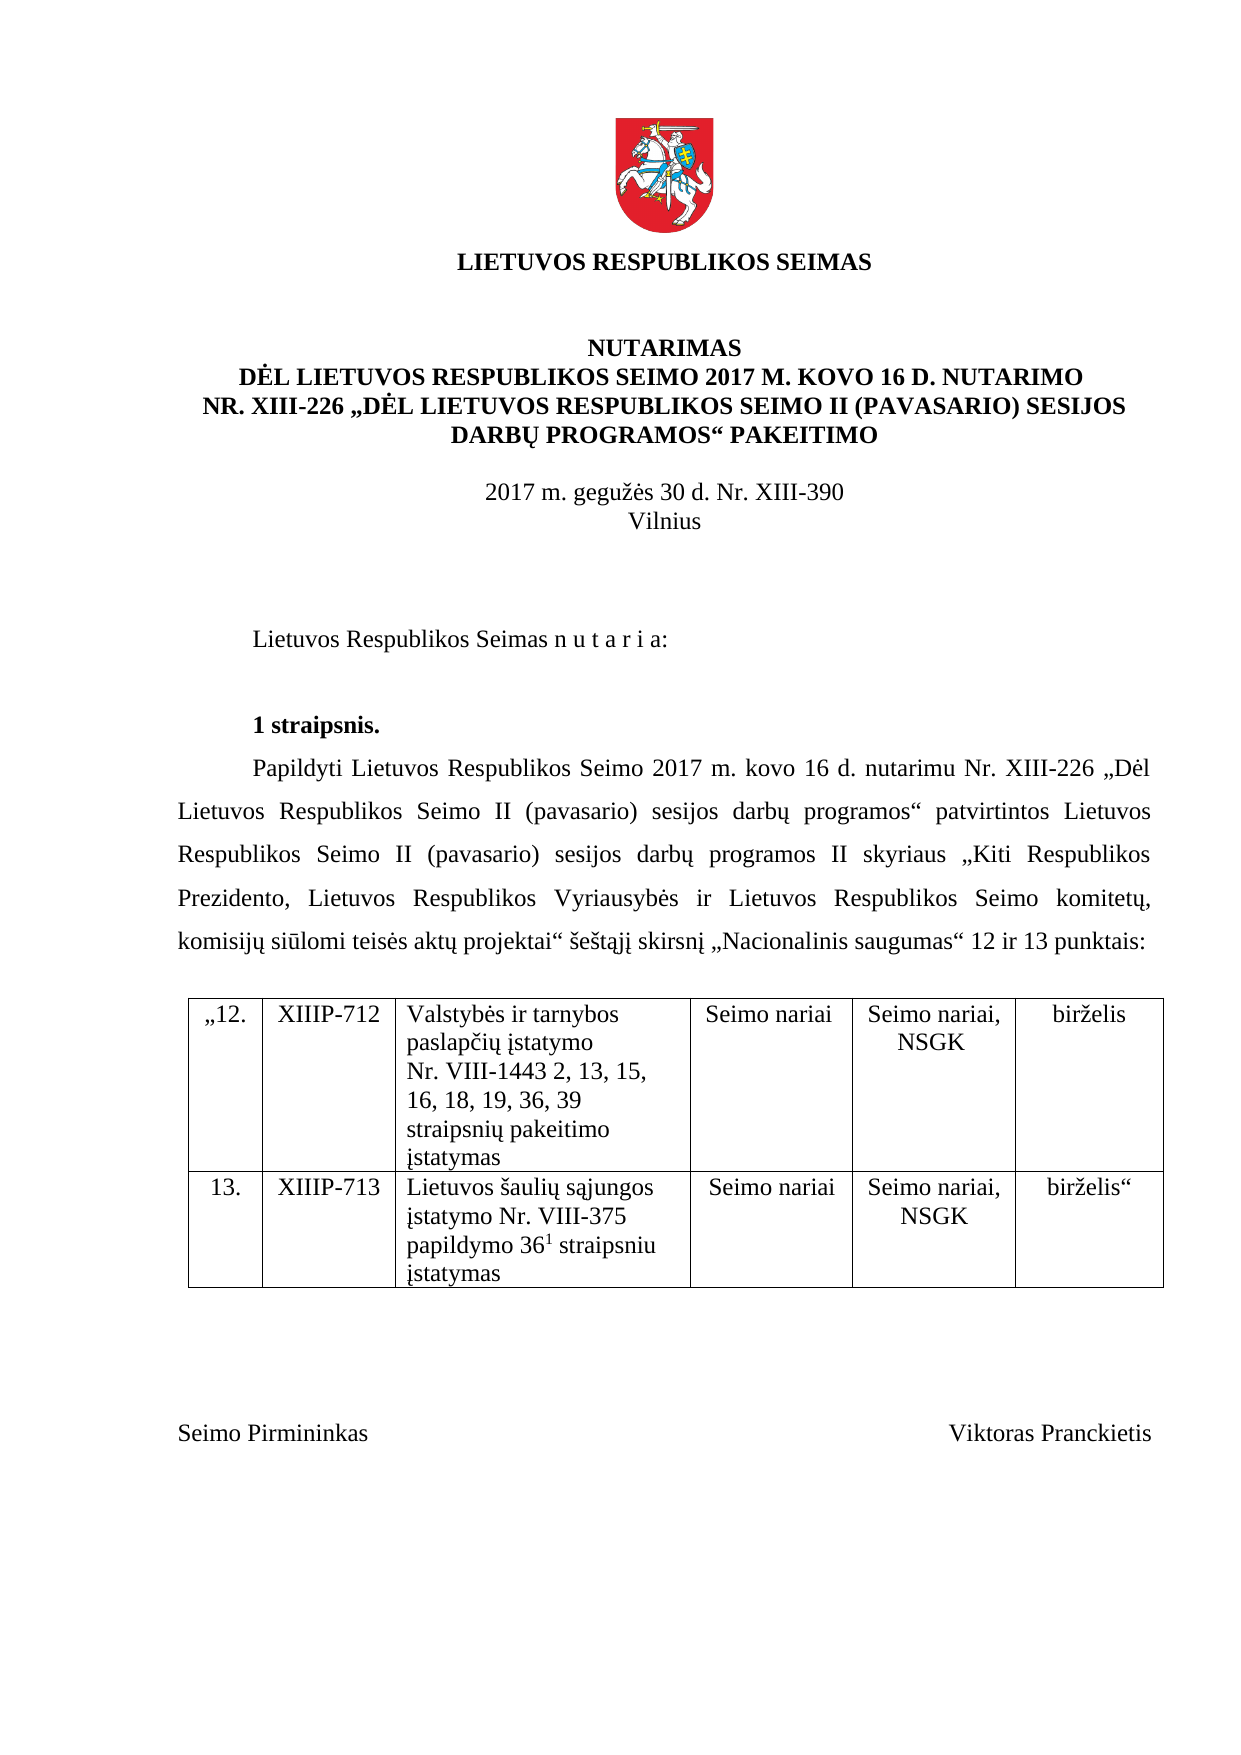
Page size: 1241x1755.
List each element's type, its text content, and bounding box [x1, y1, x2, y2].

table_cell birželis“ [1016, 1172, 1163, 1287]
text NUTARIMAS [177, 333, 1152, 362]
table_header Valstybės ir tarnybos paslapčių įstatymo Nr. VIII-1443 2, 13, 15, 16, 18, 19, 36, 39 straipsnių pakeitimo įstatymas [396, 999, 690, 1171]
table_header Seimo nariai, NSGK [853, 999, 1015, 1171]
table_cell 13. [189, 1172, 262, 1287]
table_header Seimo nariai [691, 999, 852, 1171]
text LIETUVOS RESPUBLIKOS SEIMAS [177, 247, 1152, 276]
text Seimo Pirmininkas Viktoras Pranckietis [177, 1418, 1152, 1446]
text 2017 m. gegužės 30 d. Nr. XIII-390 [177, 477, 1152, 506]
text Lietuvos Respublikos Seimas n u t a r i a: [177, 624, 1152, 653]
table_cell Seimo nariai, NSGK [853, 1172, 1015, 1287]
text Papildyti Lietuvos Respublikos Seimo 2017 m. kovo 16 d. nutarimu Nr. XIII-226 „Dėl Lietuvos Respublikos Seimo II (pavasario) sesijos darbų programos“ patvirtintos Lietuvos Respublikos Seimo II (pavasario) sesijos darbų programos II skyriaus „Kiti Respublikos Prezidento, Lietuvos Respublikos Vyriausybės ir Lietuvos Respublikos Seimo komitetų, komisijų siūlomi teisės aktų projektai“ šeštąjį skirsnį „Nacionalinis saugumas“ 12 ir 13 punktais: [177, 753, 1152, 954]
text 1 straipsnis. [177, 710, 1152, 739]
table_cell Lietuvos šaulių sąjungos įstatymo Nr. VIII-375 papildymo 361 straipsniu įstatymas [396, 1172, 690, 1287]
table_header XIIIP-712 [263, 999, 395, 1171]
table_header birželis [1016, 999, 1163, 1171]
table_cell XIIIP-713 [263, 1172, 395, 1287]
table_cell Seimo nariai [691, 1172, 852, 1287]
text Vilnius [177, 506, 1152, 535]
text DĖL LIETUVOS RESPUBLIKOS SEIMO 2017 M. KOVO 16 D. NUTARIMO NR. XIII-226 „DĖL LIETUVOS RESPUBLIKOS SEIMO II (PAVASARIO) SESIJOS DARBŲ PROGRAMOS“ PAKEITIMO [177, 362, 1152, 448]
table_header „12. [189, 999, 262, 1171]
